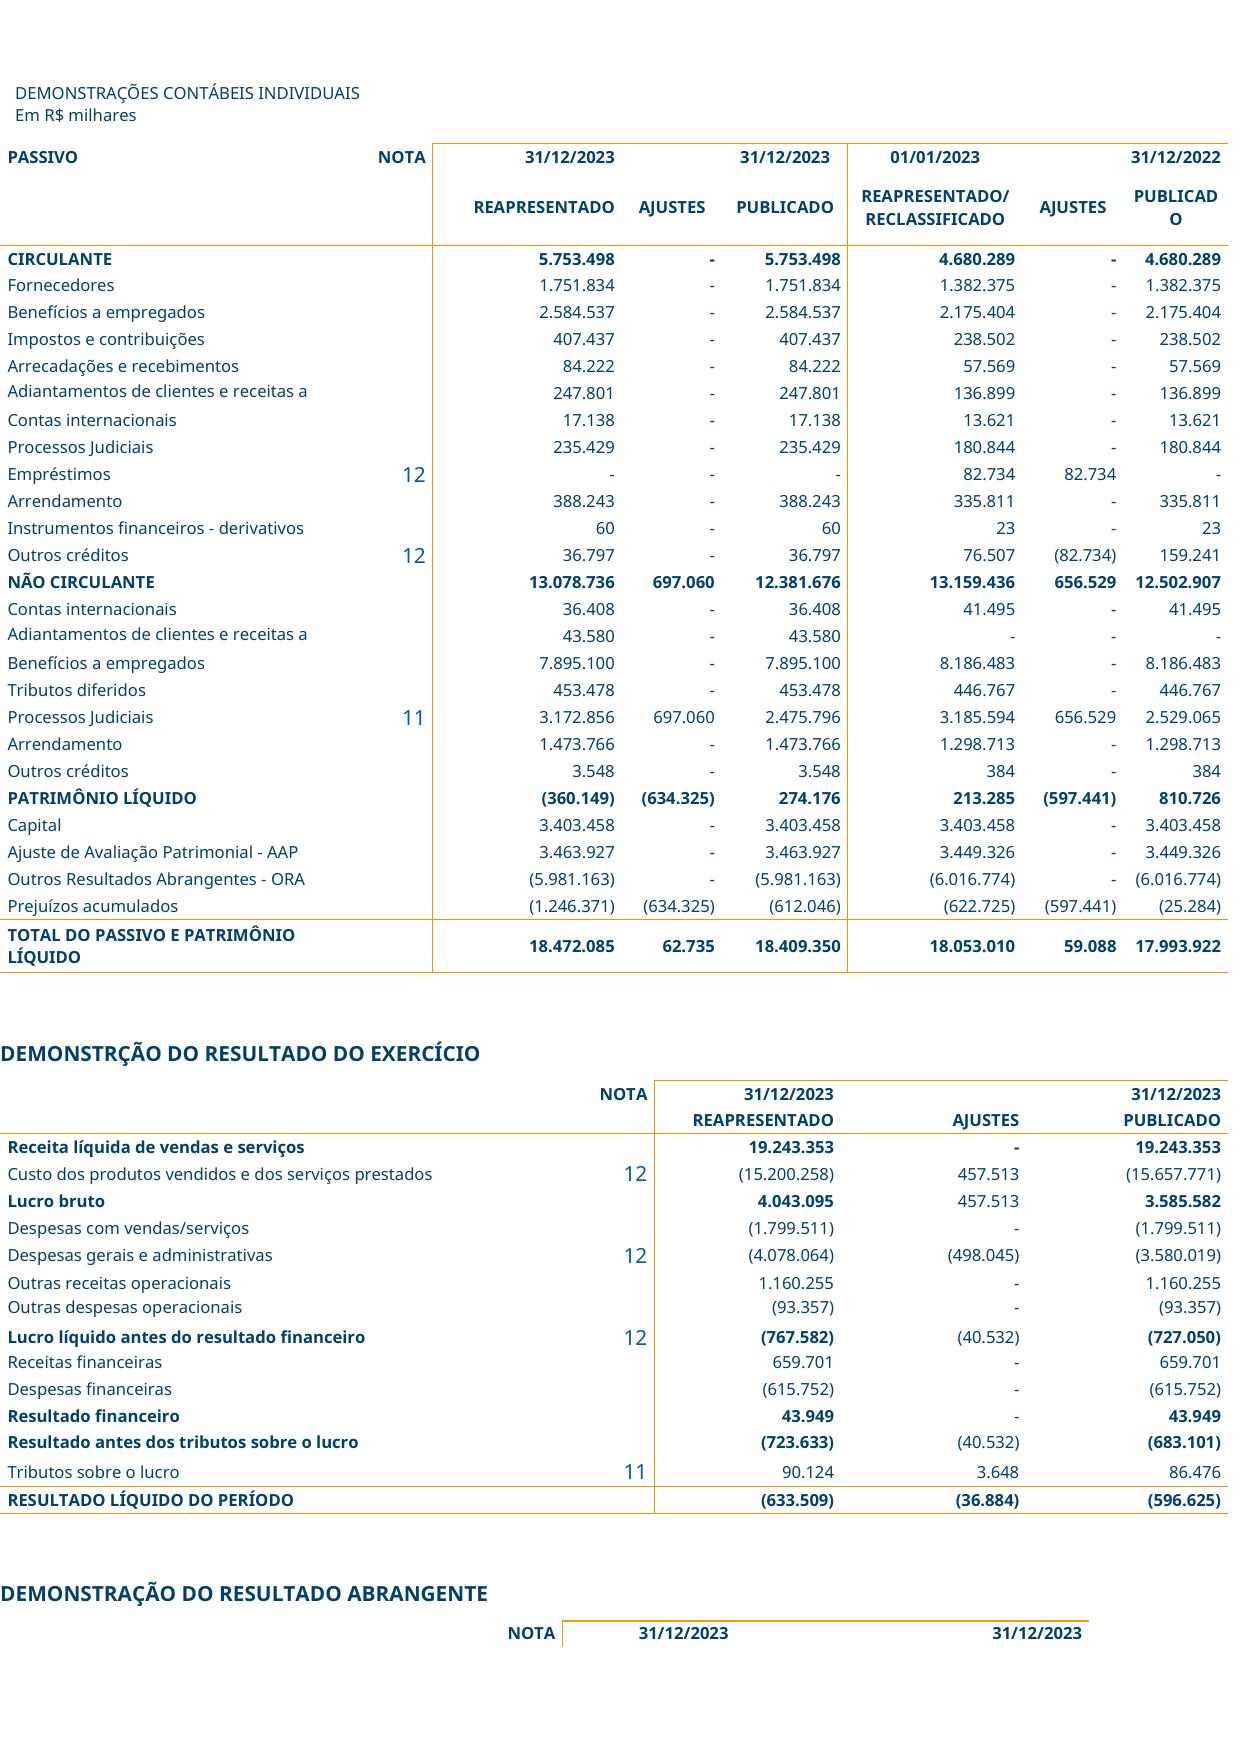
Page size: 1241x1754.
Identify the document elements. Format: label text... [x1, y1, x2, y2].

table_cell 335.811 [848, 488, 1022, 514]
table_cell - [1022, 730, 1123, 757]
table_cell [473, 1188, 654, 1214]
table_cell REAPRESENTADO/ RECLASSIFICADO [848, 170, 1022, 245]
table_cell 86.476 [1026, 1458, 1228, 1486]
table_cell 457.513 [841, 1160, 1026, 1188]
table_cell 247.801 [722, 380, 847, 407]
table_cell [473, 1404, 654, 1431]
table_cell 7.895.100 [433, 649, 622, 676]
table_cell - [622, 623, 722, 649]
table_cell [473, 1270, 654, 1296]
table_cell 2.475.796 [722, 703, 847, 730]
table_header NOTA [473, 1080, 654, 1106]
table_cell Outros créditos [0, 757, 362, 784]
table_cell - [1022, 326, 1123, 353]
table_cell [363, 757, 432, 784]
table_cell [363, 488, 432, 514]
table_cell [363, 920, 432, 972]
table_cell 19.243.353 [1026, 1134, 1228, 1159]
table_cell 41.495 [1124, 595, 1228, 622]
table_cell 659.701 [655, 1351, 841, 1378]
table_cell - [841, 1351, 1026, 1378]
table_cell (1.799.511) [655, 1215, 841, 1241]
table_cell [363, 838, 432, 865]
table_cell - [841, 1404, 1026, 1431]
table_cell PUBLICADO [1124, 170, 1228, 245]
table_cell AJUSTES [1022, 170, 1123, 245]
table_cell - [622, 461, 722, 487]
table_cell 810.726 [1124, 784, 1228, 811]
table_cell Prejuízos acumulados [0, 892, 362, 919]
table_cell [363, 434, 432, 461]
table_cell 17.138 [433, 407, 622, 433]
table_cell 180.844 [848, 434, 1022, 461]
table_cell 57.569 [848, 353, 1022, 379]
table_cell - [1022, 299, 1123, 326]
table_cell (3.580.019) [1026, 1241, 1228, 1269]
table_header 31/12/2023 [916, 1622, 1089, 1647]
table_header [0, 1080, 472, 1106]
table_cell 19.243.353 [655, 1134, 841, 1159]
table_cell Benefícios a empregados [0, 299, 362, 326]
table_cell 90.124 [655, 1458, 841, 1486]
table_cell 1.473.766 [433, 730, 622, 757]
table_cell - [622, 757, 722, 784]
table_cell 2.584.537 [433, 299, 622, 326]
table_header [736, 1622, 916, 1647]
table_cell 453.478 [433, 676, 622, 703]
table_cell 180.844 [1124, 434, 1228, 461]
table_cell (596.625) [1026, 1487, 1228, 1512]
table_cell 13.159.436 [848, 569, 1022, 595]
table_cell [363, 569, 432, 595]
table_cell (4.078.064) [655, 1241, 841, 1269]
table_cell 60 [722, 515, 847, 541]
table_cell 238.502 [1124, 326, 1228, 353]
table_cell [0, 1106, 472, 1133]
table_cell 697.060 [622, 703, 722, 730]
table_cell PUBLICADO [1026, 1106, 1228, 1133]
table_cell Lucro bruto [0, 1188, 472, 1214]
table_cell CIRCULANTE [0, 246, 362, 272]
table_cell 656.529 [1022, 703, 1123, 730]
table_cell - [1022, 407, 1123, 433]
table_cell [363, 892, 432, 919]
table_cell (727.050) [1026, 1323, 1228, 1351]
table_cell 43.580 [722, 623, 847, 649]
table_cell [363, 623, 432, 649]
table_cell - [622, 380, 722, 407]
table_cell [473, 1106, 654, 1133]
table_cell 1.298.713 [1124, 730, 1228, 757]
table_cell [473, 1241, 654, 1269]
table_cell 1.473.766 [722, 730, 847, 757]
table_cell 238.502 [848, 326, 1022, 353]
table_header 31/12/2022 [1124, 144, 1228, 170]
table_cell Receitas financeiras [0, 1351, 472, 1378]
table_cell 4.680.289 [848, 246, 1022, 272]
table_cell - [622, 865, 722, 892]
table_cell TOTAL DO PASSIVO E PATRIMÔNIO LÍQUIDO [0, 920, 362, 972]
table_cell 17.138 [722, 407, 847, 433]
table_cell Arrendamento [0, 488, 362, 514]
table_cell 13.621 [1124, 407, 1228, 433]
table_cell (597.441) [1022, 784, 1123, 811]
table_cell Arrendamento [0, 730, 362, 757]
table_cell (634.325) [622, 892, 722, 919]
table_cell Ajuste de Avaliação Patrimonial - AAP [0, 838, 362, 865]
table_cell (622.725) [848, 892, 1022, 919]
table_header [0, 1620, 450, 1647]
table_cell 136.899 [1124, 380, 1228, 407]
table_cell 235.429 [722, 434, 847, 461]
table_cell (6.016.774) [848, 865, 1022, 892]
table_cell [363, 865, 432, 892]
table_cell Despesas financeiras [0, 1378, 472, 1404]
table_cell 4.043.095 [655, 1188, 841, 1214]
table_cell 457.513 [841, 1188, 1026, 1214]
table_cell [473, 1323, 654, 1351]
table_cell 3.403.458 [1124, 811, 1228, 838]
table_cell - [841, 1134, 1026, 1159]
text DEMONSTRÇÃO DO RESULTADO DO EXERCÍCIO [0, 1039, 1228, 1067]
table_cell (6.016.774) [1124, 865, 1228, 892]
table_cell (82.734) [1022, 541, 1123, 568]
table_cell 82.734 [1022, 461, 1123, 487]
table_cell 274.176 [722, 784, 847, 811]
table_cell 335.811 [1124, 488, 1228, 514]
table_header NOTA [363, 143, 432, 170]
table_cell - [1022, 246, 1123, 272]
table_cell Contas internacionais [0, 595, 362, 622]
table_cell 1.382.375 [848, 272, 1022, 299]
table_cell - [1022, 488, 1123, 514]
table_cell [363, 676, 432, 703]
table_cell Resultado financeiro [0, 1404, 472, 1431]
table_cell (15.657.771) [1026, 1160, 1228, 1188]
table_cell - [433, 461, 622, 487]
table_cell [363, 407, 432, 433]
table_cell - [622, 676, 722, 703]
table_cell (40.532) [841, 1431, 1026, 1457]
table_cell [363, 299, 432, 326]
table_cell 43.949 [1026, 1404, 1228, 1431]
table_cell - [1022, 838, 1123, 865]
table_cell 235.429 [433, 434, 622, 461]
table_cell [473, 1351, 654, 1378]
table_cell Receita líquida de vendas e serviços [0, 1134, 472, 1159]
table_cell 4.1 [363, 703, 432, 730]
table_cell (767.582) [655, 1323, 841, 1351]
table_cell Processos Judiciais [0, 703, 362, 730]
table_cell (634.325) [622, 784, 722, 811]
table_cell - [622, 488, 722, 514]
table_cell Processos Judiciais [0, 434, 362, 461]
table_cell 136.899 [848, 380, 1022, 407]
table_cell [363, 811, 432, 838]
table_cell (612.046) [722, 892, 847, 919]
table_cell 3.548 [433, 757, 622, 784]
table_cell - [1022, 649, 1123, 676]
table_cell - [1022, 623, 1123, 649]
table_cell [473, 1215, 654, 1241]
table_cell - [1022, 353, 1123, 379]
table_cell (723.633) [655, 1431, 841, 1457]
table_cell 60 [433, 515, 622, 541]
table_cell 36.797 [433, 541, 622, 568]
table_cell - [622, 246, 722, 272]
table_cell - [622, 353, 722, 379]
table_cell 247.801 [433, 380, 622, 407]
table_header 31/12/2023 [655, 1081, 841, 1106]
table_cell Contas internacionais [0, 407, 362, 433]
table_cell 384 [848, 757, 1022, 784]
table_cell Despesas gerais e administrativas [0, 1241, 472, 1269]
table_cell Adiantamentos de clientes e receitas a apropriar [0, 380, 362, 407]
table_cell 4.2 [363, 541, 432, 568]
table_cell 2.175.404 [848, 299, 1022, 326]
table_cell 5.753.498 [722, 246, 847, 272]
table_cell - [841, 1378, 1026, 1404]
table_cell [363, 649, 432, 676]
table_cell 12.502.907 [1124, 569, 1228, 595]
table_cell [473, 1431, 654, 1457]
table_cell 159.241 [1124, 541, 1228, 568]
table_cell - [1124, 461, 1228, 487]
table_cell 3.449.326 [848, 838, 1022, 865]
table_cell REAPRESENTADO [433, 170, 622, 245]
table_cell 76.507 [848, 541, 1022, 568]
table_cell 3.185.594 [848, 703, 1022, 730]
table_cell (93.357) [1026, 1296, 1228, 1323]
table_cell Tributos sobre o lucro [0, 1458, 472, 1486]
table_cell 1.160.255 [655, 1270, 841, 1296]
table_cell Instrumentos financeiros - derivativos [0, 515, 362, 541]
table_cell - [841, 1270, 1026, 1296]
table_cell (93.357) [655, 1296, 841, 1323]
table_cell (25.284) [1124, 892, 1228, 919]
table_header 01/01/2023 [848, 144, 1022, 170]
table_cell 697.060 [622, 569, 722, 595]
table_cell 384 [1124, 757, 1228, 784]
table_cell (5.981.163) [722, 865, 847, 892]
table_cell - [622, 515, 722, 541]
table_cell 1.160.255 [1026, 1270, 1228, 1296]
table_cell - [1022, 515, 1123, 541]
table_cell 407.437 [433, 326, 622, 353]
table_cell NÃO CIRCULANTE [0, 569, 362, 595]
table_cell [363, 170, 432, 245]
table_cell 2.175.404 [1124, 299, 1228, 326]
table_cell 3.548 [722, 757, 847, 784]
table_cell - [1022, 380, 1123, 407]
table_cell Empréstimos [0, 461, 362, 487]
table_cell [363, 595, 432, 622]
table_cell (36.884) [841, 1487, 1026, 1512]
table_cell Impostos e contribuições [0, 326, 362, 353]
table_header PASSIVO [0, 143, 362, 170]
table_cell [473, 1296, 654, 1323]
table_cell - [1022, 676, 1123, 703]
table_cell Outros créditos [0, 541, 362, 568]
table_cell 446.767 [1124, 676, 1228, 703]
table_cell 4.680.289 [1124, 246, 1228, 272]
table_cell 1.751.834 [433, 272, 622, 299]
table_cell (1.246.371) [433, 892, 622, 919]
table_cell - [1022, 434, 1123, 461]
table_cell 36.408 [433, 595, 622, 622]
table_cell REAPRESENTADO [655, 1106, 841, 1133]
table_cell 13.621 [848, 407, 1022, 433]
table_cell - [622, 407, 722, 433]
table_cell - [622, 541, 722, 568]
table_cell [473, 1134, 654, 1159]
table_cell Benefícios a empregados [0, 649, 362, 676]
table_cell 84.222 [433, 353, 622, 379]
table_cell 407.437 [722, 326, 847, 353]
table_cell 17.993.922 [1124, 920, 1228, 972]
table_cell - [1022, 865, 1123, 892]
table_cell - [622, 838, 722, 865]
table_cell 18.053.010 [848, 920, 1022, 972]
table_cell 82.734 [848, 461, 1022, 487]
table_cell [473, 1378, 654, 1404]
table_cell - [1022, 811, 1123, 838]
table_cell 3.585.582 [1026, 1188, 1228, 1214]
table_cell [363, 326, 432, 353]
table_cell Resultado antes dos tributos sobre o lucro [0, 1431, 472, 1457]
table_header 31/12/2023 [563, 1622, 736, 1647]
table_cell (633.509) [655, 1487, 841, 1512]
table_cell - [722, 461, 847, 487]
table_cell 656.529 [1022, 569, 1123, 595]
table_cell - [848, 623, 1022, 649]
table_cell - [622, 272, 722, 299]
table_cell 3.463.927 [722, 838, 847, 865]
table_cell - [622, 299, 722, 326]
table_cell Outras receitas operacionais [0, 1270, 472, 1296]
table_cell 43.580 [433, 623, 622, 649]
table_cell 3.172.856 [433, 703, 622, 730]
table_cell 4.1 [473, 1458, 654, 1486]
table_header 31/12/2023 [433, 144, 622, 170]
table_cell 388.243 [433, 488, 622, 514]
table_cell - [622, 811, 722, 838]
table_cell Outros Resultados Abrangentes - ORA [0, 865, 362, 892]
table_cell [363, 515, 432, 541]
table_cell [363, 784, 432, 811]
table_cell [363, 730, 432, 757]
table_cell Lucro líquido antes do resultado financeiro [0, 1323, 472, 1351]
text DEMONSTRAÇÃO DO RESULTADO ABRANGENTE [0, 1579, 1228, 1608]
table_cell Adiantamentos de clientes e receitas a apropriar [0, 623, 362, 649]
table_cell [363, 272, 432, 299]
table_cell 3.403.458 [848, 811, 1022, 838]
table_cell 2.584.537 [722, 299, 847, 326]
table_cell - [622, 595, 722, 622]
table_cell 446.767 [848, 676, 1022, 703]
table_cell AJUSTES [841, 1106, 1026, 1133]
table_cell - [622, 434, 722, 461]
table_cell Capital [0, 811, 362, 838]
table_cell - [1022, 272, 1123, 299]
table_cell (498.045) [841, 1241, 1026, 1269]
table_cell Arrecadações e recebimentos [0, 353, 362, 379]
table_cell [363, 246, 432, 272]
table_cell - [622, 649, 722, 676]
table_cell RESULTADO LÍQUIDO DO PERÍODO [0, 1487, 472, 1512]
table_cell (683.101) [1026, 1431, 1228, 1457]
table_header 31/12/2023 [1026, 1081, 1228, 1106]
table_cell - [1022, 757, 1123, 784]
table_header 31/12/2023 [722, 144, 847, 170]
table_cell 8.186.483 [1124, 649, 1228, 676]
table_cell 18.472.085 [433, 920, 622, 972]
table_cell 659.701 [1026, 1351, 1228, 1378]
table_cell 59.088 [1022, 920, 1123, 972]
table_cell 23 [848, 515, 1022, 541]
table_header [622, 144, 722, 170]
table_cell 57.569 [1124, 353, 1228, 379]
table_cell 5.753.498 [433, 246, 622, 272]
table_cell (1.799.511) [1026, 1215, 1228, 1241]
table_cell 388.243 [722, 488, 847, 514]
table_cell [473, 1160, 654, 1188]
table_cell 2.529.065 [1124, 703, 1228, 730]
table_header [841, 1081, 1026, 1106]
table_cell 1.298.713 [848, 730, 1022, 757]
table_cell - [841, 1296, 1026, 1323]
table_cell PUBLICADO [722, 170, 847, 245]
table_cell Custo dos produtos vendidos e dos serviços prestados [0, 1160, 472, 1188]
table_cell 13.078.736 [433, 569, 622, 595]
table_cell - [841, 1215, 1026, 1241]
table_cell 3.403.458 [722, 811, 847, 838]
table_cell 18.409.350 [722, 920, 847, 972]
table_cell 8.186.483 [848, 649, 1022, 676]
table_cell 3.403.458 [433, 811, 622, 838]
table_cell (615.752) [655, 1378, 841, 1404]
table_cell - [1022, 595, 1123, 622]
table_cell 4.2 [363, 461, 432, 487]
table_cell 453.478 [722, 676, 847, 703]
table_cell Fornecedores [0, 272, 362, 299]
table_cell Outras despesas operacionais [0, 1296, 472, 1323]
table_cell 23 [1124, 515, 1228, 541]
table_cell (5.981.163) [433, 865, 622, 892]
table_cell 3.449.326 [1124, 838, 1228, 865]
table_cell (597.441) [1022, 892, 1123, 919]
table_cell 41.495 [848, 595, 1022, 622]
table_cell 43.949 [655, 1404, 841, 1431]
table_cell (615.752) [1026, 1378, 1228, 1404]
table_cell (40.532) [841, 1323, 1026, 1351]
table_cell 7.895.100 [722, 649, 847, 676]
table_cell (15.200.258) [655, 1160, 841, 1188]
table_cell 3.648 [841, 1458, 1026, 1486]
table_cell 1.382.375 [1124, 272, 1228, 299]
table_cell 12.381.676 [722, 569, 847, 595]
table_cell [473, 1487, 654, 1512]
table_cell 1.751.834 [722, 272, 847, 299]
table_cell Tributos diferidos [0, 676, 362, 703]
table_cell 36.408 [722, 595, 847, 622]
table_cell - [1124, 623, 1228, 649]
table_cell [363, 380, 432, 407]
table_cell 84.222 [722, 353, 847, 379]
table_cell 62.735 [622, 920, 722, 972]
table_cell 3.463.927 [433, 838, 622, 865]
table_cell [363, 353, 432, 379]
table_cell 36.797 [722, 541, 847, 568]
table_cell Despesas com vendas/serviços [0, 1215, 472, 1241]
table_cell AJUSTES [622, 170, 722, 245]
table_cell - [622, 326, 722, 353]
table_header [1022, 144, 1123, 170]
table_cell PATRIMÔNIO LÍQUIDO [0, 784, 362, 811]
table_header NOTA [450, 1620, 562, 1647]
table_cell 213.285 [848, 784, 1022, 811]
table_cell - [622, 730, 722, 757]
table_cell [0, 170, 362, 245]
table_cell (360.149) [433, 784, 622, 811]
